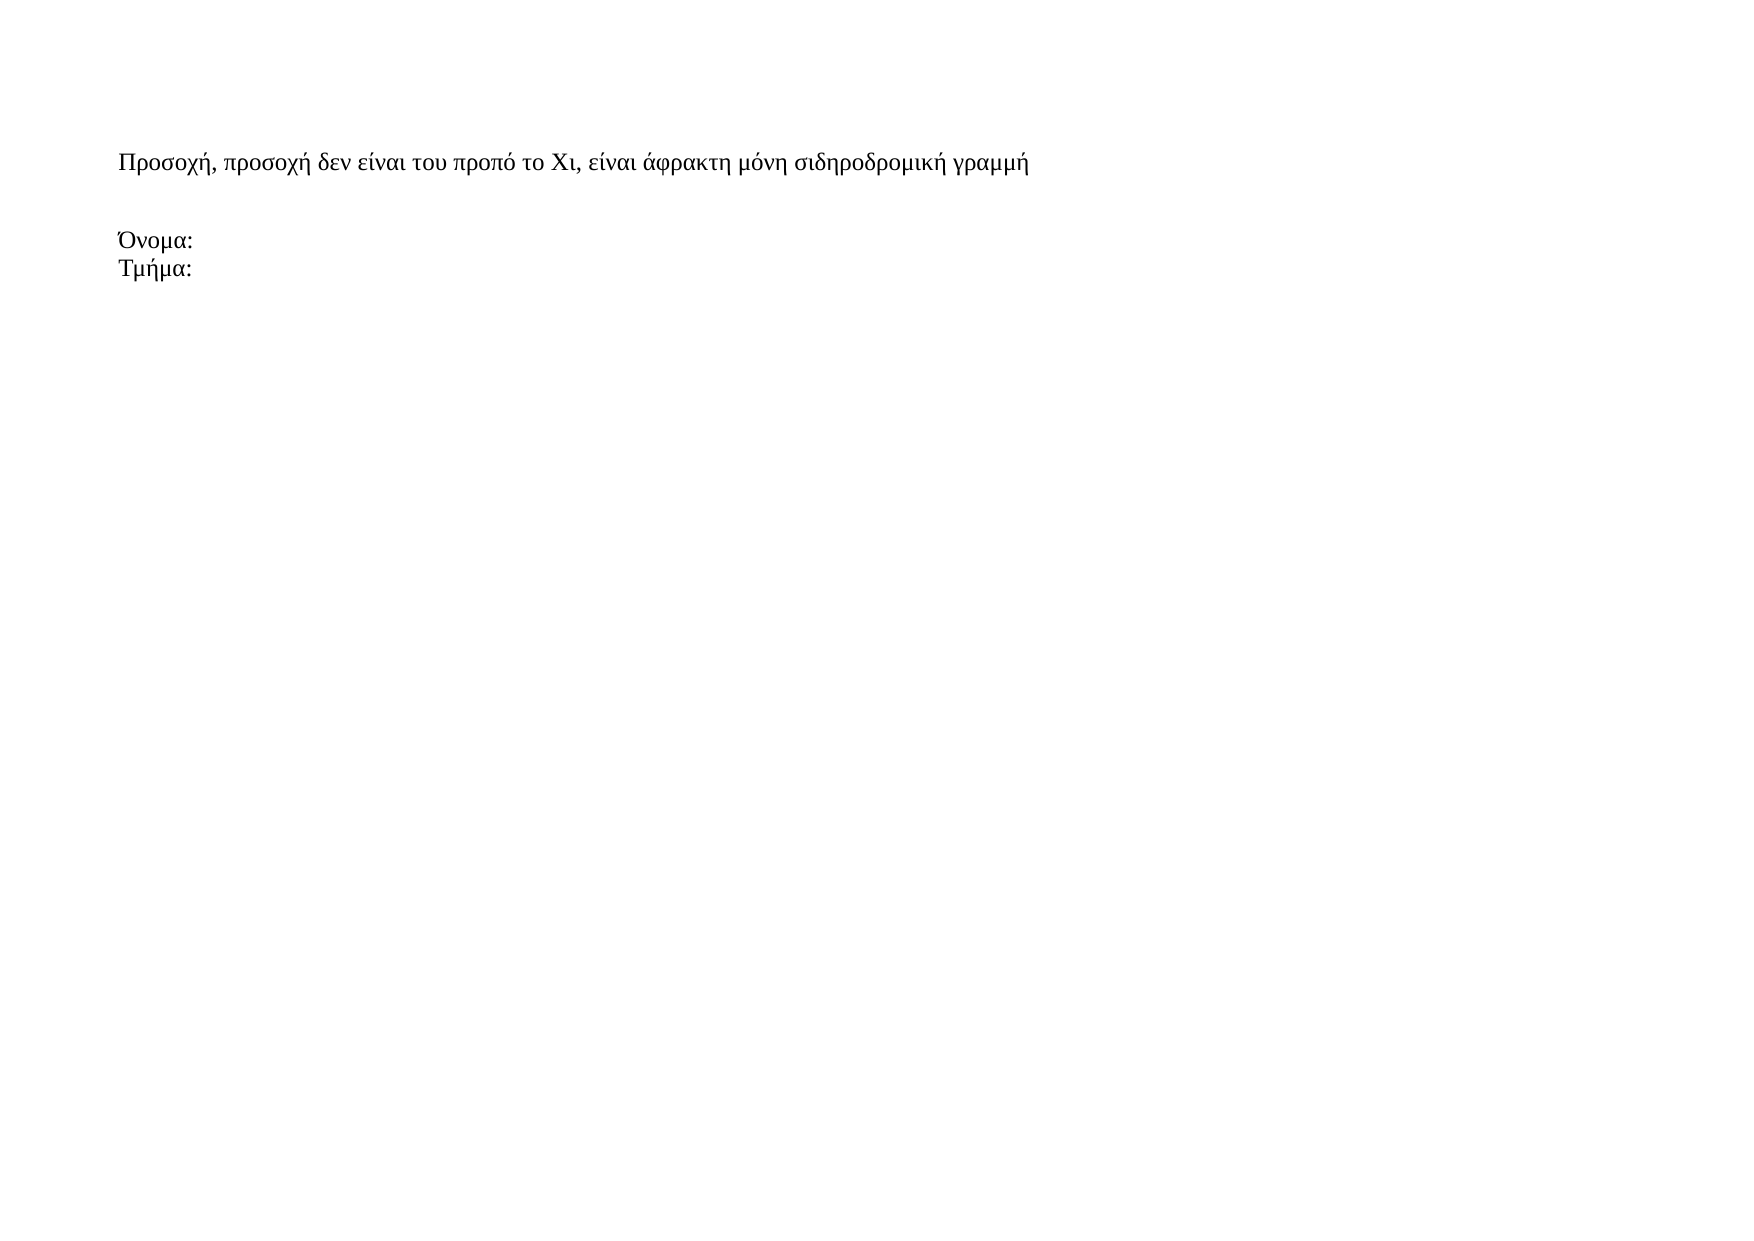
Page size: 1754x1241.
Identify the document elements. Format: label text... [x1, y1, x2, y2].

text Προσοχή, προσοχή δεν είναι του προπό το Χι, είναι άφρακτη μόνη σιδηροδρομική γραμμή [118, 147, 1636, 176]
text Τμήμα: [118, 253, 1636, 282]
text Όνομα: [118, 225, 1636, 253]
